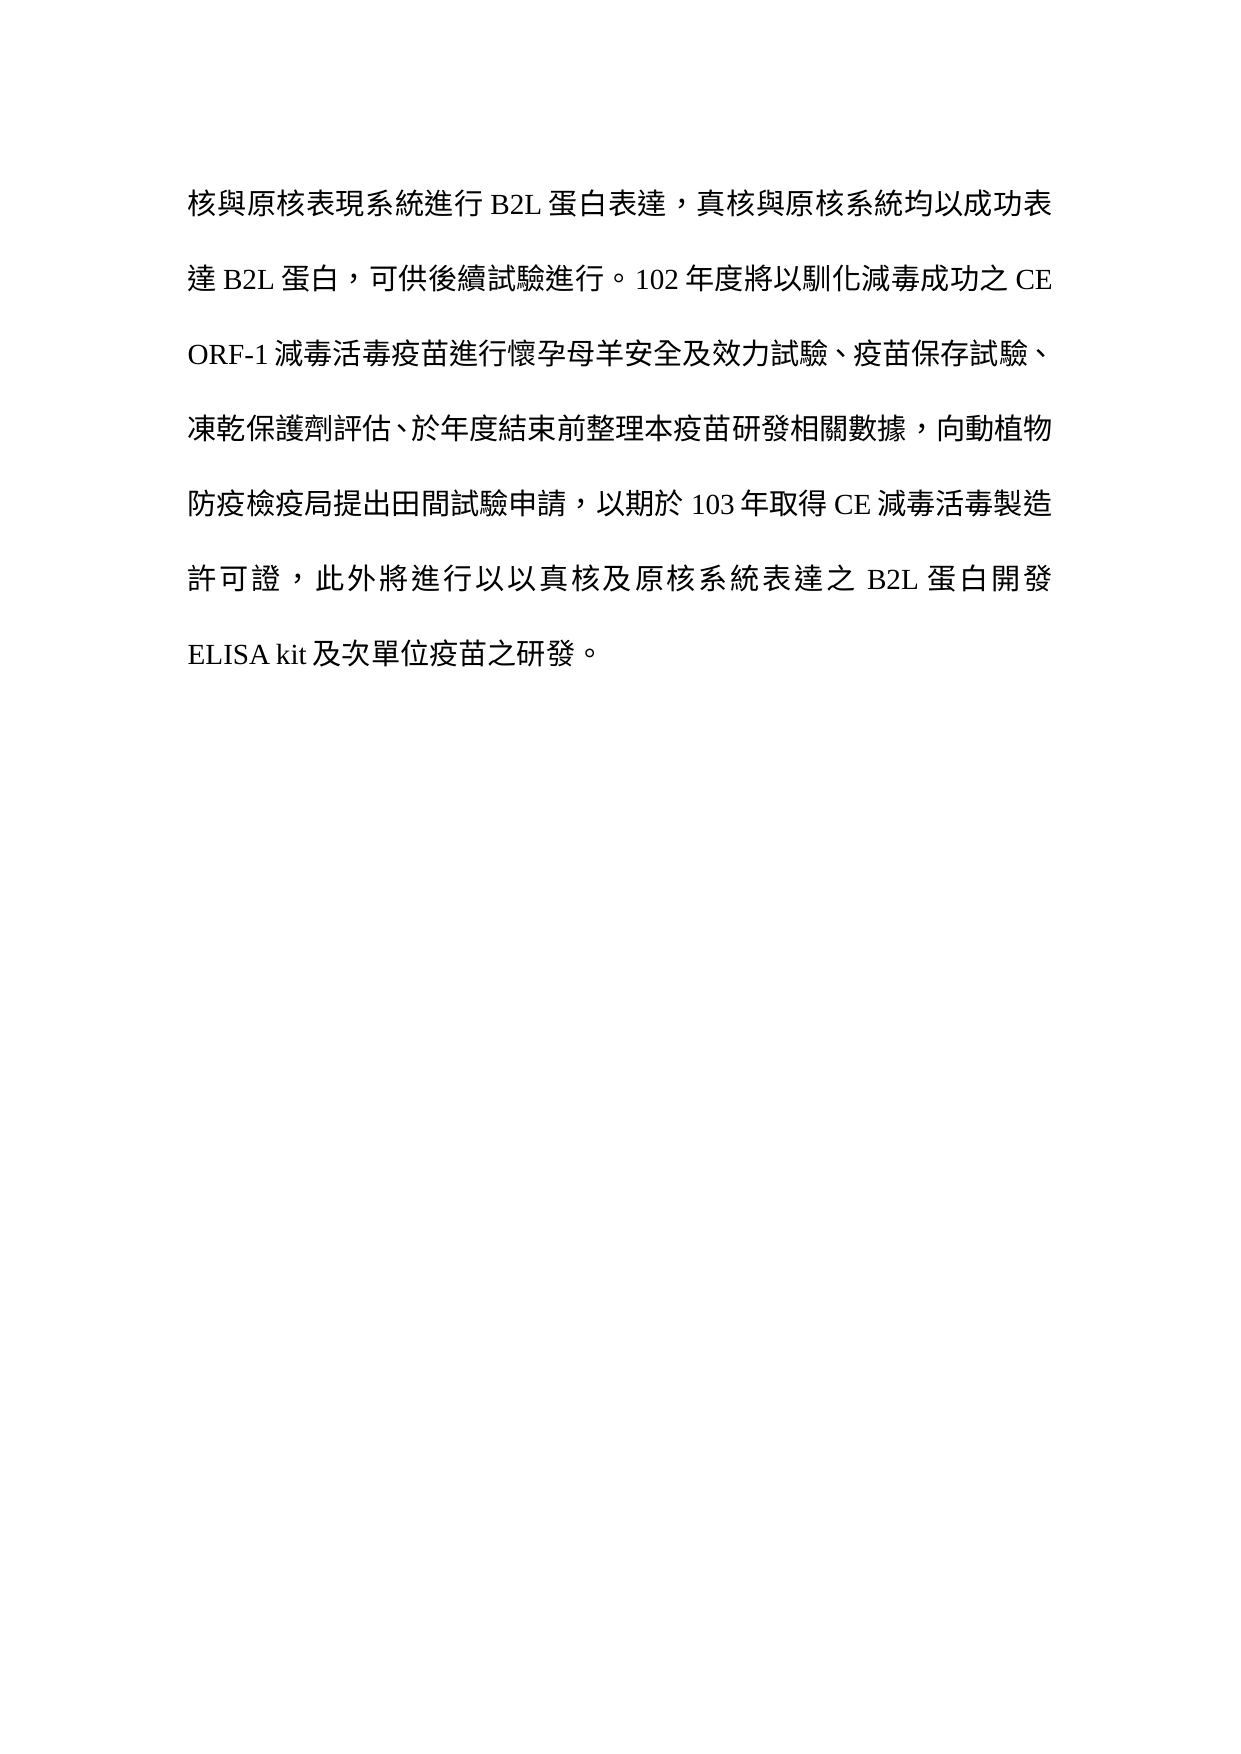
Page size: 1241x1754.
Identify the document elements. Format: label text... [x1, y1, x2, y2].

text 核與原核表現系統進行B2L蛋白表達，真核與原核系統均以成功表達B2L蛋白，可供後續試驗進行。102年度將以馴化減毒成功之CE ORF-1減毒活毒疫苗進行懷孕母羊安全及效力試驗、疫苗保存試驗、凍乾保護劑評估、於年度結束前整理本疫苗研發相關數據，向動植物防疫檢疫局提出田間試驗申請，以期於103年取得CE減毒活毒製造許可證，此外將進行以以真核及原核系統表達之B2L蛋白開發ELISA kit及次單位疫苗之研發。 [187, 164, 1053, 689]
